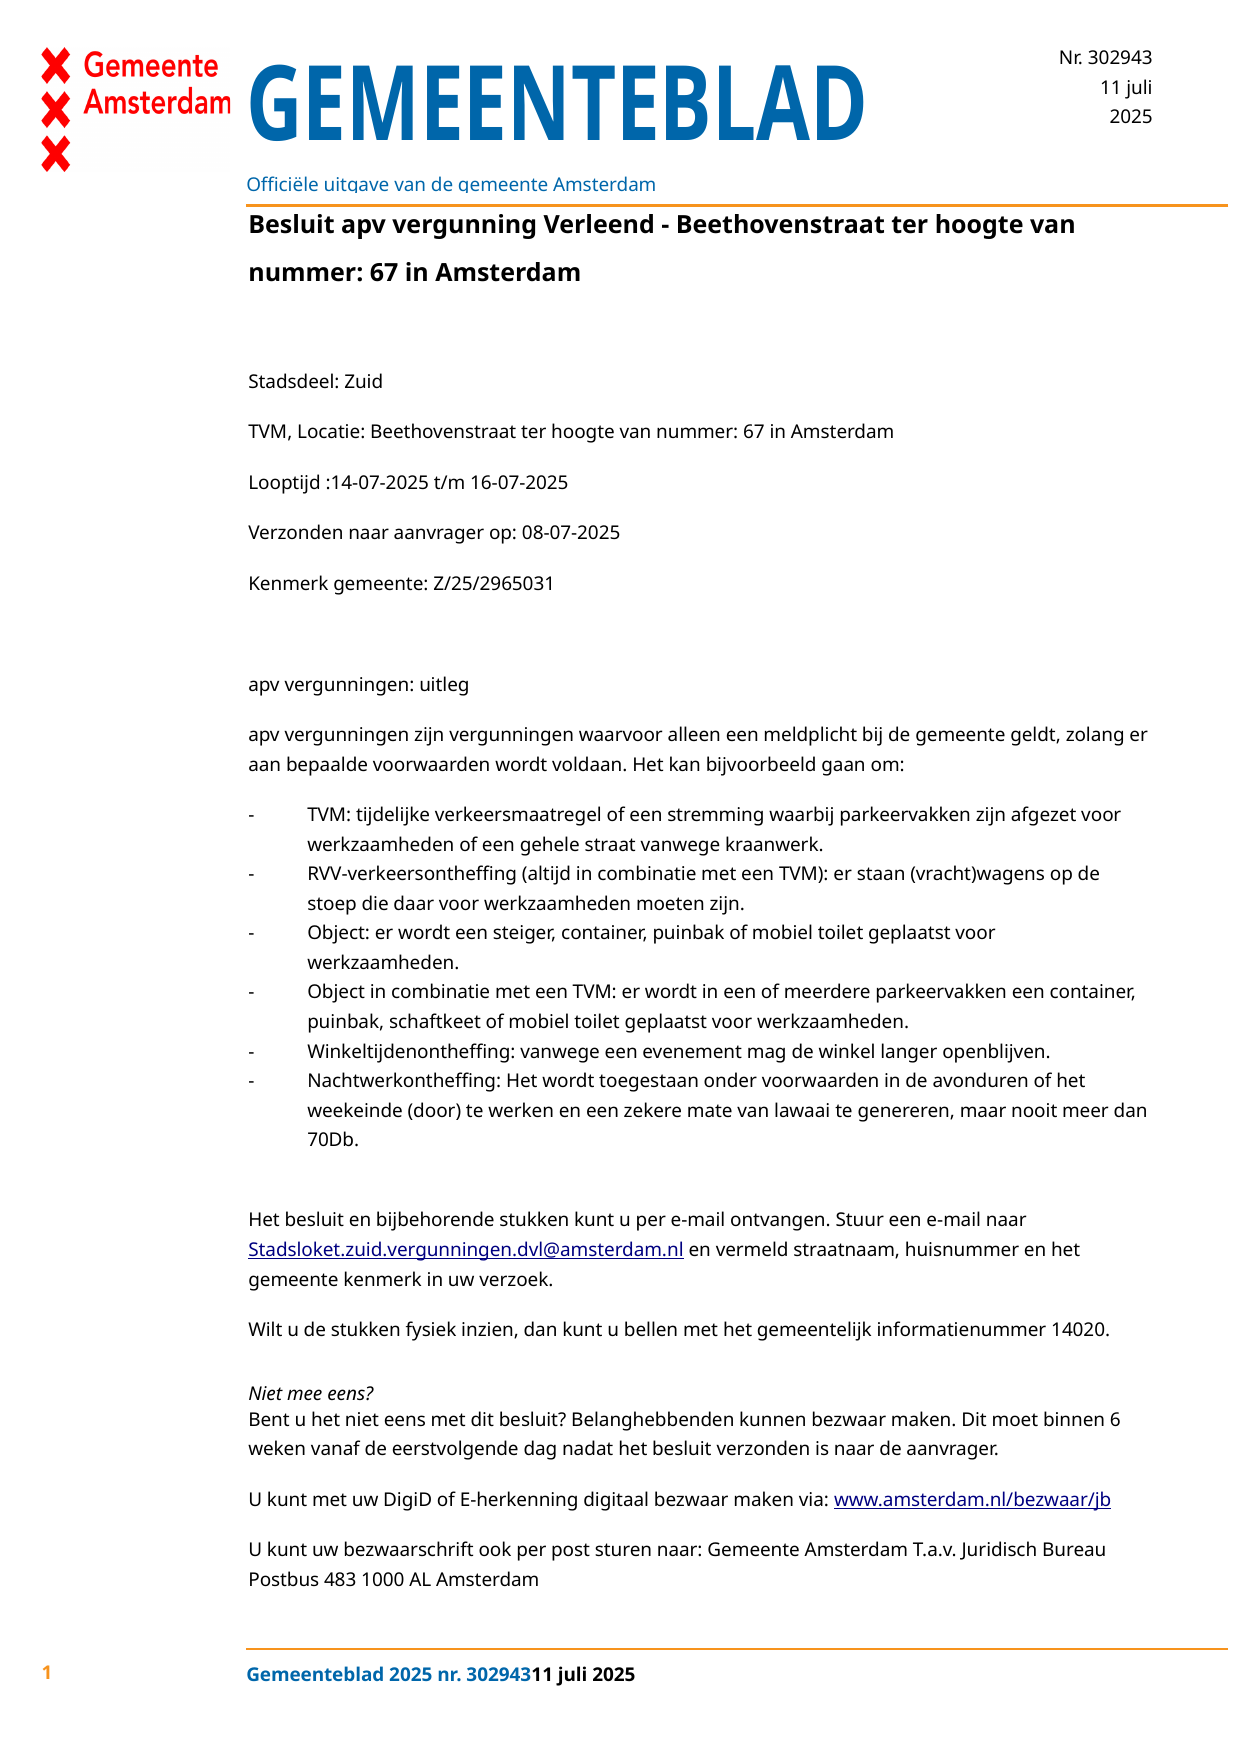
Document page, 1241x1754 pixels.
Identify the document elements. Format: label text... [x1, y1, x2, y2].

text Het besluit en bijbehorende stukken kunt u per e-mail ontvangen. Stuur een e-mail naar Stadsloket.zuid.vergunningen.dvl@amsterdam.nl en vermeld straatnaam, huisnummer en het gemeente kenmerk in uw verzoek. [248, 1207, 1152, 1292]
text apv vergunningen: uitleg [248, 671, 1152, 697]
text TVM, Locatie: Beethovenstraat ter hoogte van nummer: 67 in Amsterdam [248, 419, 1152, 444]
text Kenmerk gemeente: Z/25/2965031 [248, 570, 1152, 596]
text Looptijd :14-07-2025 t/m 16-07-2025 [248, 469, 1152, 495]
text apv vergunningen zijn vergunningen waarvoor alleen een meldplicht bij de gemeente geldt, zolang er aan bepaalde voorwaarden wordt voldaan. Het kan bijvoorbeeld gaan om: [248, 721, 1152, 777]
text Wilt u de stukken fysiek inzien, dan kunt u bellen met het gemeentelijk informatienummer 14020. [248, 1316, 1152, 1342]
text Verzonden naar aanvrager op: 08-07-2025 [248, 519, 1152, 545]
text Stadsdeel: Zuid [248, 368, 1152, 394]
list Object in combinatie met een TVM: er wordt in een of meerdere parkeervakken een container, puinbak, schaftkeet of mobiel toilet geplaatst voor werkzaamheden. [248, 979, 1152, 1034]
text Besluit apv vergunning Verleend - Beethovenstraat ter hoogte van nummer: 67 in Amsterdam [248, 207, 1152, 288]
list Nachtwerkontheffing: Het wordt toegestaan onder voorwaarden in de avonduren of het weekeinde (door) te werken en een zekere mate van lawaai te genereren, maar nooit meer dan 70Db. [248, 1067, 1152, 1152]
text Bent u het niet eens met dit besluit? Belanghebbenden kunnen bezwaar maken. Dit moet binnen 6 weken vanaf de eerstvolgende dag nadat het besluit verzonden is naar de aanvrager. [248, 1406, 1152, 1461]
list RVV-verkeersontheffing (altijd in combinatie met een TVM): er staan (vracht)wagens op de stoep die daar voor werkzaamheden moeten zijn. [248, 860, 1152, 916]
list Object: er wordt een steiger, container, puinbak of mobiel toilet geplaatst voor werkzaamheden. [248, 919, 1152, 975]
text U kunt met uw DigiD of E-herkenning digitaal bezwaar maken via: www.amsterdam.nl/bezwaar/jb [248, 1486, 1152, 1512]
picture [41, 47, 231, 172]
text Niet mee eens? [248, 1380, 1152, 1406]
list Winkeltijdenontheffing: vanwege een evenement mag de winkel langer openblijven. [248, 1038, 1152, 1064]
list TVM: tijdelijke verkeersmaatregel of een stremming waarbij parkeervakken zijn afgezet voor werkzaamheden of een gehele straat vanwege kraanwerk. [248, 801, 1152, 857]
text U kunt uw bezwaarschrift ook per post sturen naar: Gemeente Amsterdam T.a.v. Juridisch Bureau Postbus 483 1000 AL Amsterdam [248, 1536, 1152, 1592]
